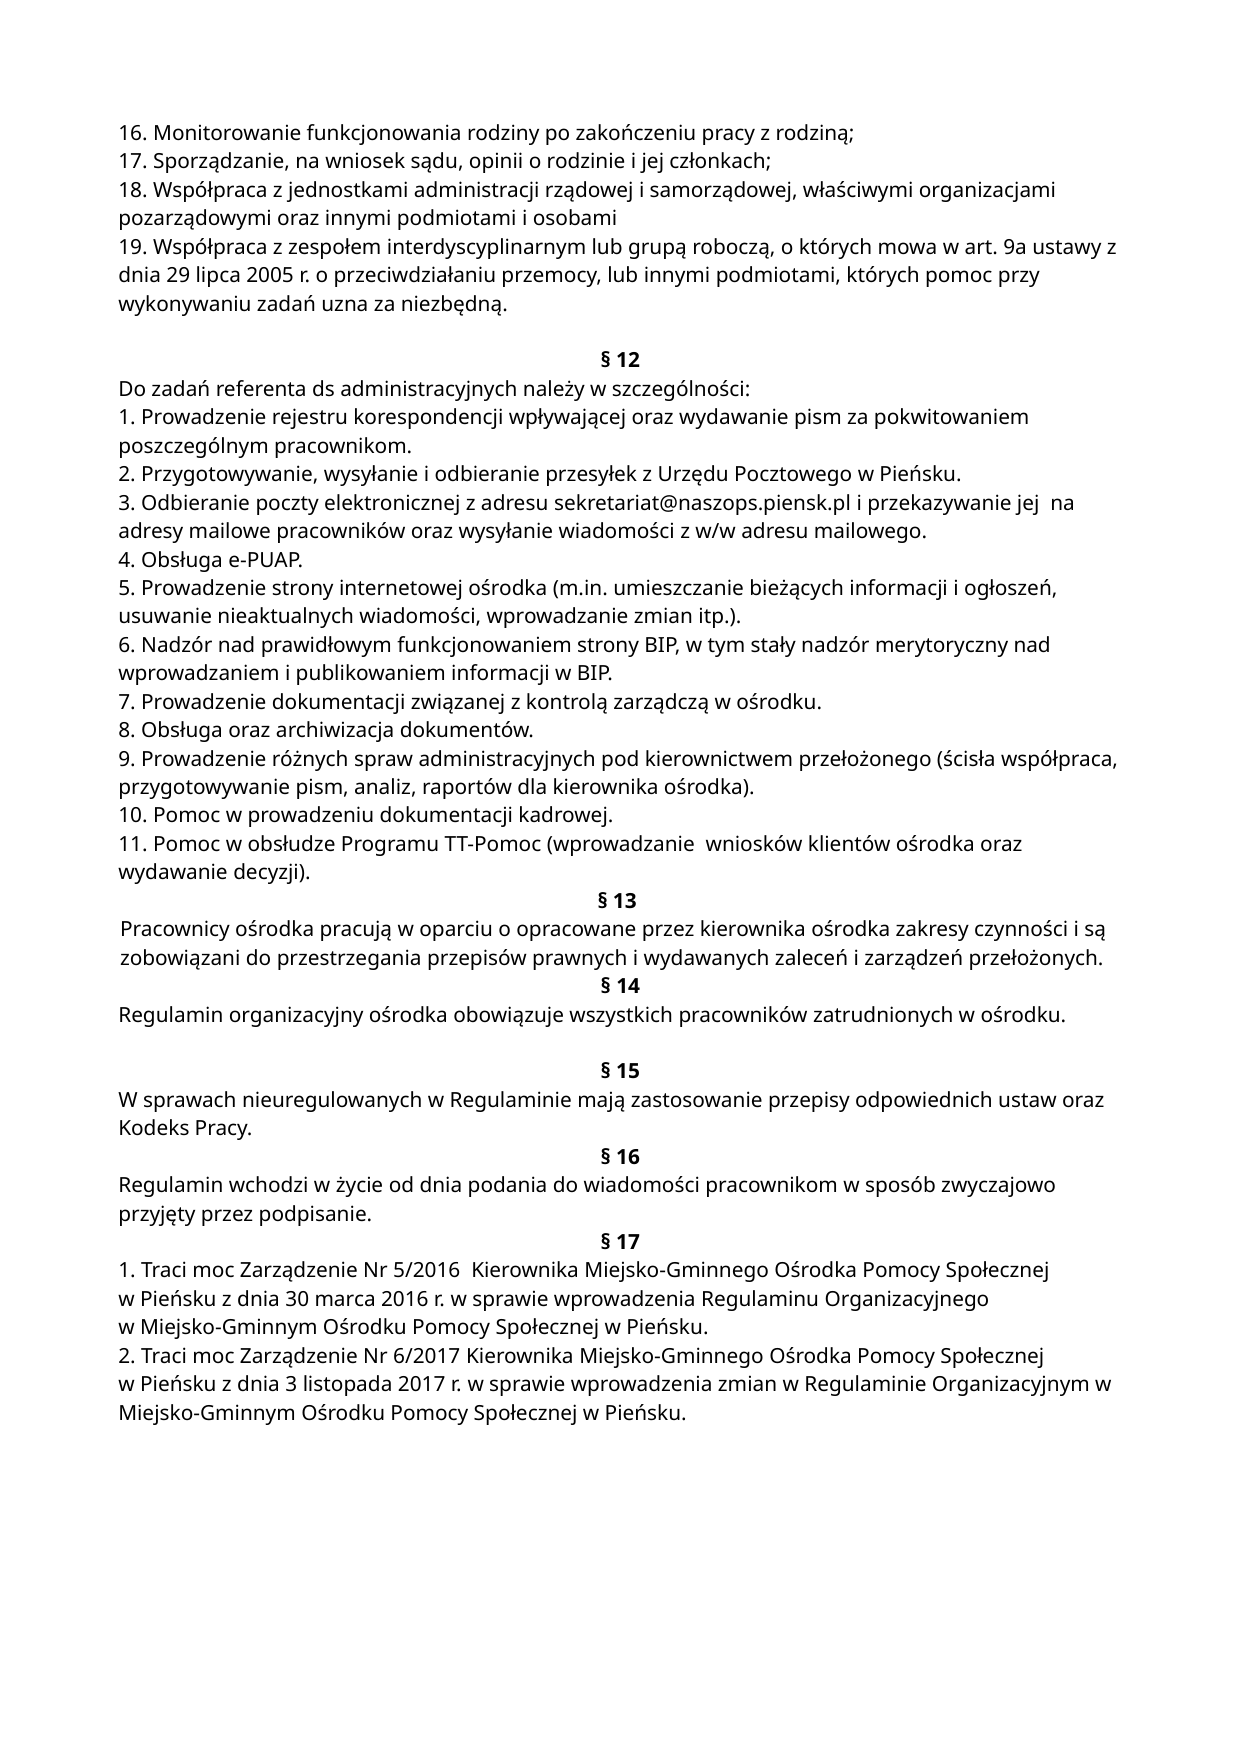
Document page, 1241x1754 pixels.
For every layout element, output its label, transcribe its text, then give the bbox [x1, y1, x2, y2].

text 18. Współpraca z jednostkami administracji rządowej i samorządowej, właściwymi organizacjami pozarządowymi oraz innymi podmiotami i osobami [118, 175, 1122, 232]
text 11. Pomoc w obsłudze Programu TT-Pomoc (wprowadzanie wniosków klientów ośrodka oraz wydawanie decyzji). [118, 829, 1122, 886]
text 7. Prowadzenie dokumentacji związanej z kontrolą zarządczą w ośrodku. [118, 687, 1122, 715]
text 9. Prowadzenie różnych spraw administracyjnych pod kierownictwem przełożonego (ścisła współpraca, przygotowywanie pism, analiz, raportów dla kierownika ośrodka). [118, 744, 1122, 801]
text 6. Nadzór nad prawidłowym funkcjonowaniem strony BIP, w tym stały nadzór merytoryczny nad wprowadzaniem i publikowaniem informacji w BIP. [118, 630, 1122, 687]
text § 14 [118, 971, 1122, 1000]
text § 15 [118, 1057, 1122, 1085]
text 10. Pomoc w prowadzeniu dokumentacji kadrowej. [118, 801, 1122, 829]
text § 17 [118, 1227, 1122, 1256]
text 8. Obsługa oraz archiwizacja dokumentów. [118, 715, 1122, 744]
text Regulamin organizacyjny ośrodka obowiązuje wszystkich pracowników zatrudnionych w ośrodku. [118, 1000, 1122, 1028]
text Pracownicy ośrodka pracują w oparciu o opracowane przez kierownika ośrodka zakresy czynności i są zobowiązani do przestrzegania przepisów prawnych i wydawanych zaleceń i zarządzeń przełożonych. [120, 914, 1122, 971]
text 1. Prowadzenie rejestru korespondencji wpływającej oraz wydawanie pism za pokwitowaniem poszczególnym pracownikom. [118, 402, 1122, 459]
text § 12 [118, 346, 1122, 374]
text 16. Monitorowanie funkcjonowania rodziny po zakończeniu pracy z rodziną; [118, 118, 1122, 147]
text 5. Prowadzenie strony internetowej ośrodka (m.in. umieszczanie bieżących informacji i ogłoszeń, usuwanie nieaktualnych wiadomości, wprowadzanie zmian itp.). [118, 573, 1122, 630]
text 19. Współpraca z zespołem interdyscyplinarnym lub grupą roboczą, o których mowa w art. 9a ustawy z dnia 29 lipca 2005 r. o przeciwdziałaniu przemocy, lub innymi podmiotami, których pomoc przy wykonywaniu zadań uzna za niezbędną. [118, 232, 1122, 317]
text § 16 [118, 1142, 1122, 1170]
text 4. Obsługa e-PUAP. [118, 545, 1122, 573]
text 1. Traci moc Zarządzenie Nr 5/2016 Kierownika Miejsko-Gminnego Ośrodka Pomocy Społecznej w Pieńsku z dnia 30 marca 2016 r. w sprawie wprowadzenia Regulaminu Organizacyjnego w Miejsko-Gminnym Ośrodku Pomocy Społecznej w Pieńsku. [118, 1256, 1122, 1341]
text Regulamin wchodzi w życie od dnia podania do wiadomości pracownikom w sposób zwyczajowo przyjęty przez podpisanie. [118, 1170, 1122, 1227]
text Do zadań referenta ds administracyjnych należy w szczególności: [118, 374, 1122, 402]
text W sprawach nieuregulowanych w Regulaminie mają zastosowanie przepisy odpowiednich ustaw oraz Kodeks Pracy. [118, 1085, 1122, 1142]
text § 13 [112, 886, 1122, 914]
text 2. Traci moc Zarządzenie Nr 6/2017 Kierownika Miejsko-Gminnego Ośrodka Pomocy Społecznej w Pieńsku z dnia 3 listopada 2017 r. w sprawie wprowadzenia zmian w Regulaminie Organizacyjnym w Miejsko-Gminnym Ośrodku Pomocy Społecznej w Pieńsku. [118, 1341, 1122, 1426]
text 17. Sporządzanie, na wniosek sądu, opinii o rodzinie i jej członkach; [118, 147, 1122, 175]
text 3. Odbieranie poczty elektronicznej z adresu sekretariat@naszops.piensk.pl i przekazywanie jej na adresy mailowe pracowników oraz wysyłanie wiadomości z w/w adresu mailowego. [118, 488, 1122, 545]
text 2. Przygotowywanie, wysyłanie i odbieranie przesyłek z Urzędu Pocztowego w Pieńsku. [118, 459, 1122, 488]
